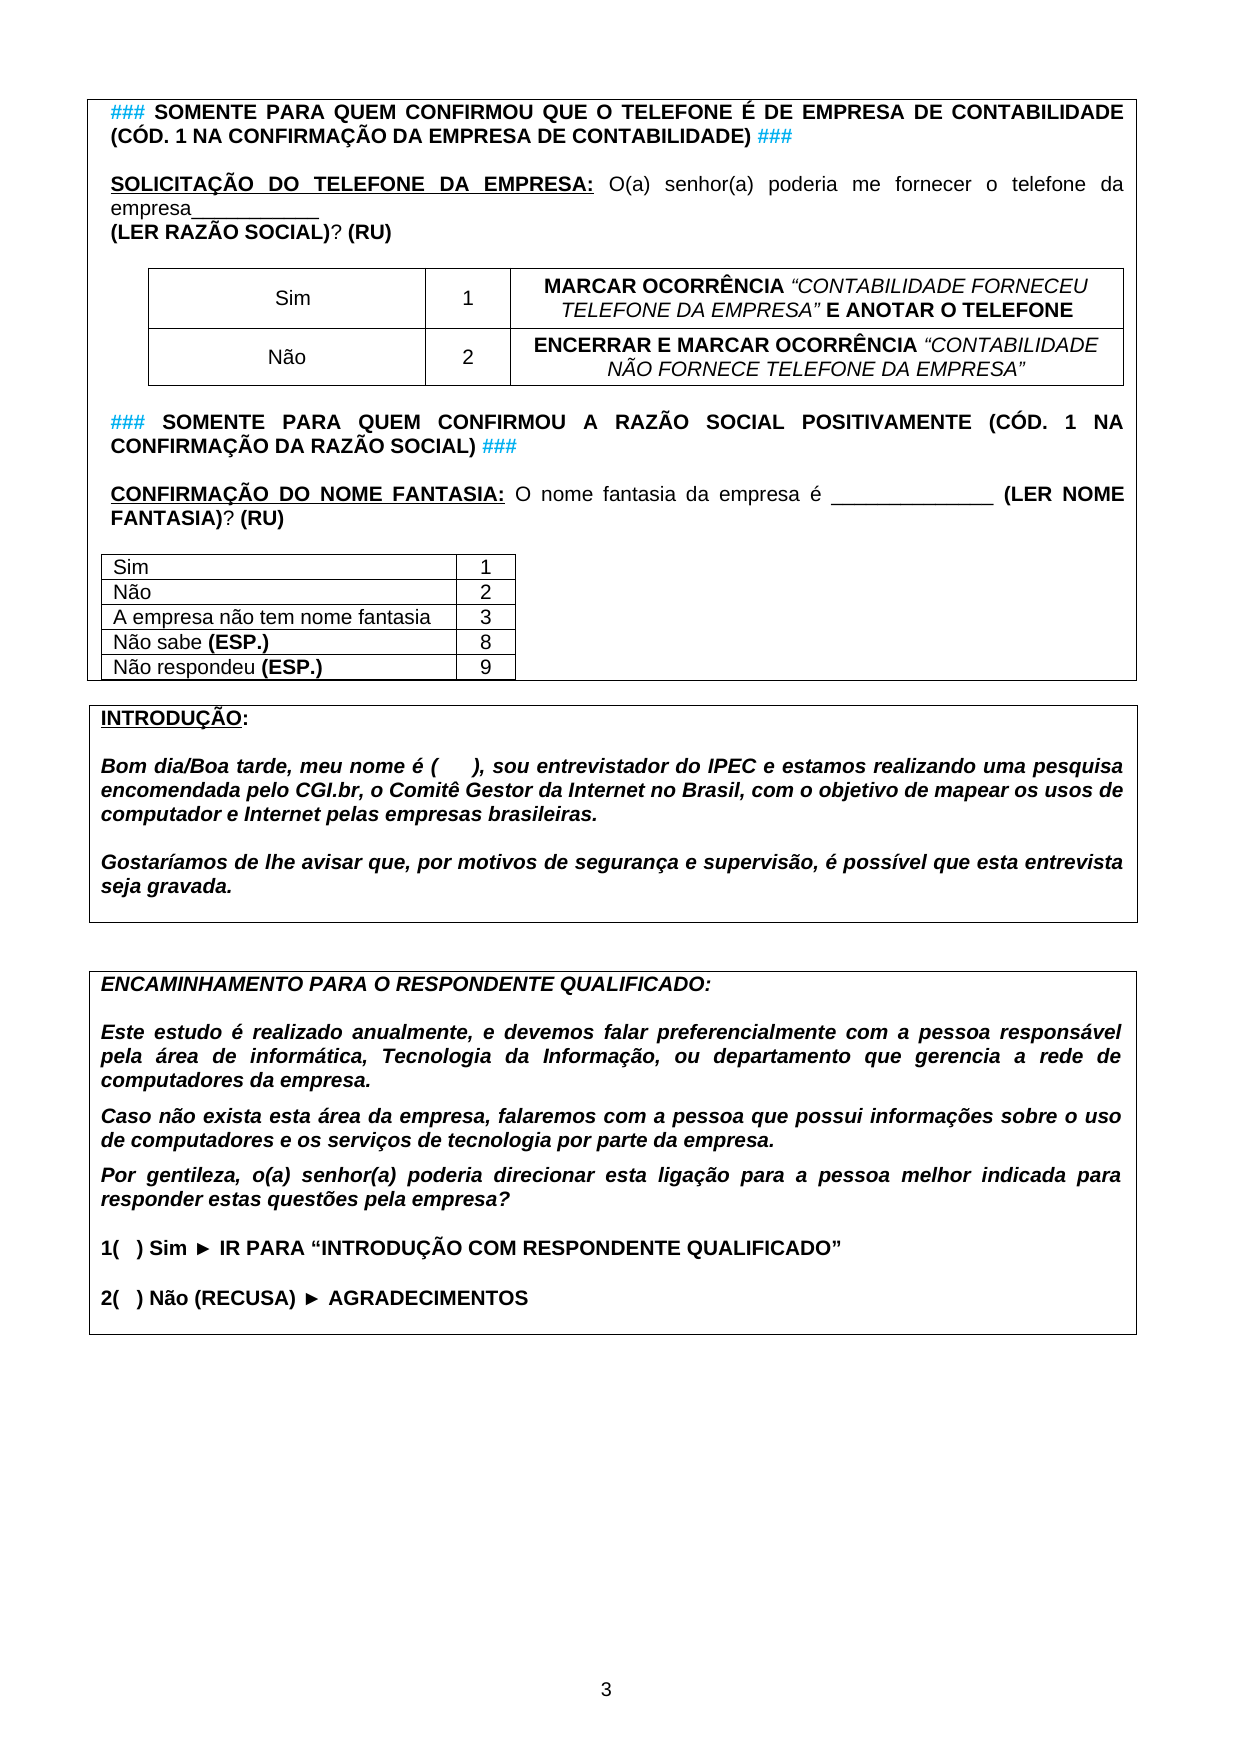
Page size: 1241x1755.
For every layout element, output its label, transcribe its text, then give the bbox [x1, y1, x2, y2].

table_cell 3 [457, 605, 515, 629]
table_header INTRODUÇÃO: Bom dia/Boa tarde, meu nome é ( ), sou entrevistador do IPEC e estamos realizando uma pesquisa encomendada pelo CGI.br, o Comitê Gestor da Internet no Brasil, com o objetivo de mapear os usos de computador e Internet pelas empresas brasileiras. Gostaríamos de lhe avisar que, por motivos de segurança e supervisão, é possível que esta entrevista seja gravada. [90, 706, 1137, 922]
table_header 1 [426, 269, 510, 327]
table_header 1 [457, 555, 515, 579]
table_header MARCAR OCORRÊNCIA “CONTABILIDADE FORNECEU TELEFONE DA EMPRESA” E ANOTAR O TELEFONE [511, 269, 1123, 327]
table_cell 8 [457, 630, 515, 654]
table_cell ENCERRAR E MARCAR OCORRÊNCIA “CONTABILIDADE NÃO FORNECE TELEFONE DA EMPRESA” [511, 329, 1123, 385]
table_cell 9 [457, 655, 515, 679]
table_cell Não [102, 580, 456, 604]
table_cell A empresa não tem nome fantasia [102, 605, 456, 629]
table_cell Não [149, 329, 425, 385]
table_header ENCAMINHAMENTO PARA O RESPONDENTE QUALIFICADO: Este estudo é realizado anualmente, e devemos falar preferencialmente com a pessoa responsável pela área de informática, Tecnologia da Informação, ou departamento que gerencia a rede de computadores da empresa. Caso não exista esta área da empresa, falaremos com a pessoa que possui informações sobre o uso de computadores e os serviços de tecnologia por parte da empresa. Por gentileza, o(a) senhor(a) poderia direcionar esta ligação para a pessoa melhor indicada para responder estas questões pela empresa? 1( ) Sim ► IR PARA “INTRODUÇÃO COM RESPONDENTE QUALIFICADO” 2( ) Não (RECUSA) ► AGRADECIMENTOS [90, 972, 1136, 1334]
table_header Sim [102, 555, 456, 579]
table_cell Não sabe (ESP.) [102, 630, 456, 654]
table_cell 2 [457, 580, 515, 604]
table_header ### SOMENTE PARA QUEM CONFIRMOU QUE O TELEFONE É DE EMPRESA DE CONTABILIDADE (CÓD. 1 NA CONFIRMAÇÃO DA EMPRESA DE CONTABILIDADE) ### SOLICITAÇÃO DO TELEFONE DA EMPRESA: O(a) senhor(a) poderia me fornecer o telefone da empresa___________ (LER RAZÃO SOCIAL)? (RU) ### SOMENTE PARA QUEM CONFIRMOU A RAZÃO SOCIAL POSITIVAMENTE (CÓD. 1 NA CONFIRMAÇÃO DA RAZÃO SOCIAL) ### CONFIRMAÇÃO DO NOME FANTASIA: O nome fantasia da empresa é ______________ (LER NOME FANTASIA)? (RU) [88, 100, 1136, 680]
table_cell 2 [426, 329, 510, 385]
table_cell Não respondeu (ESP.) [102, 655, 456, 679]
table_header Sim [149, 269, 425, 327]
